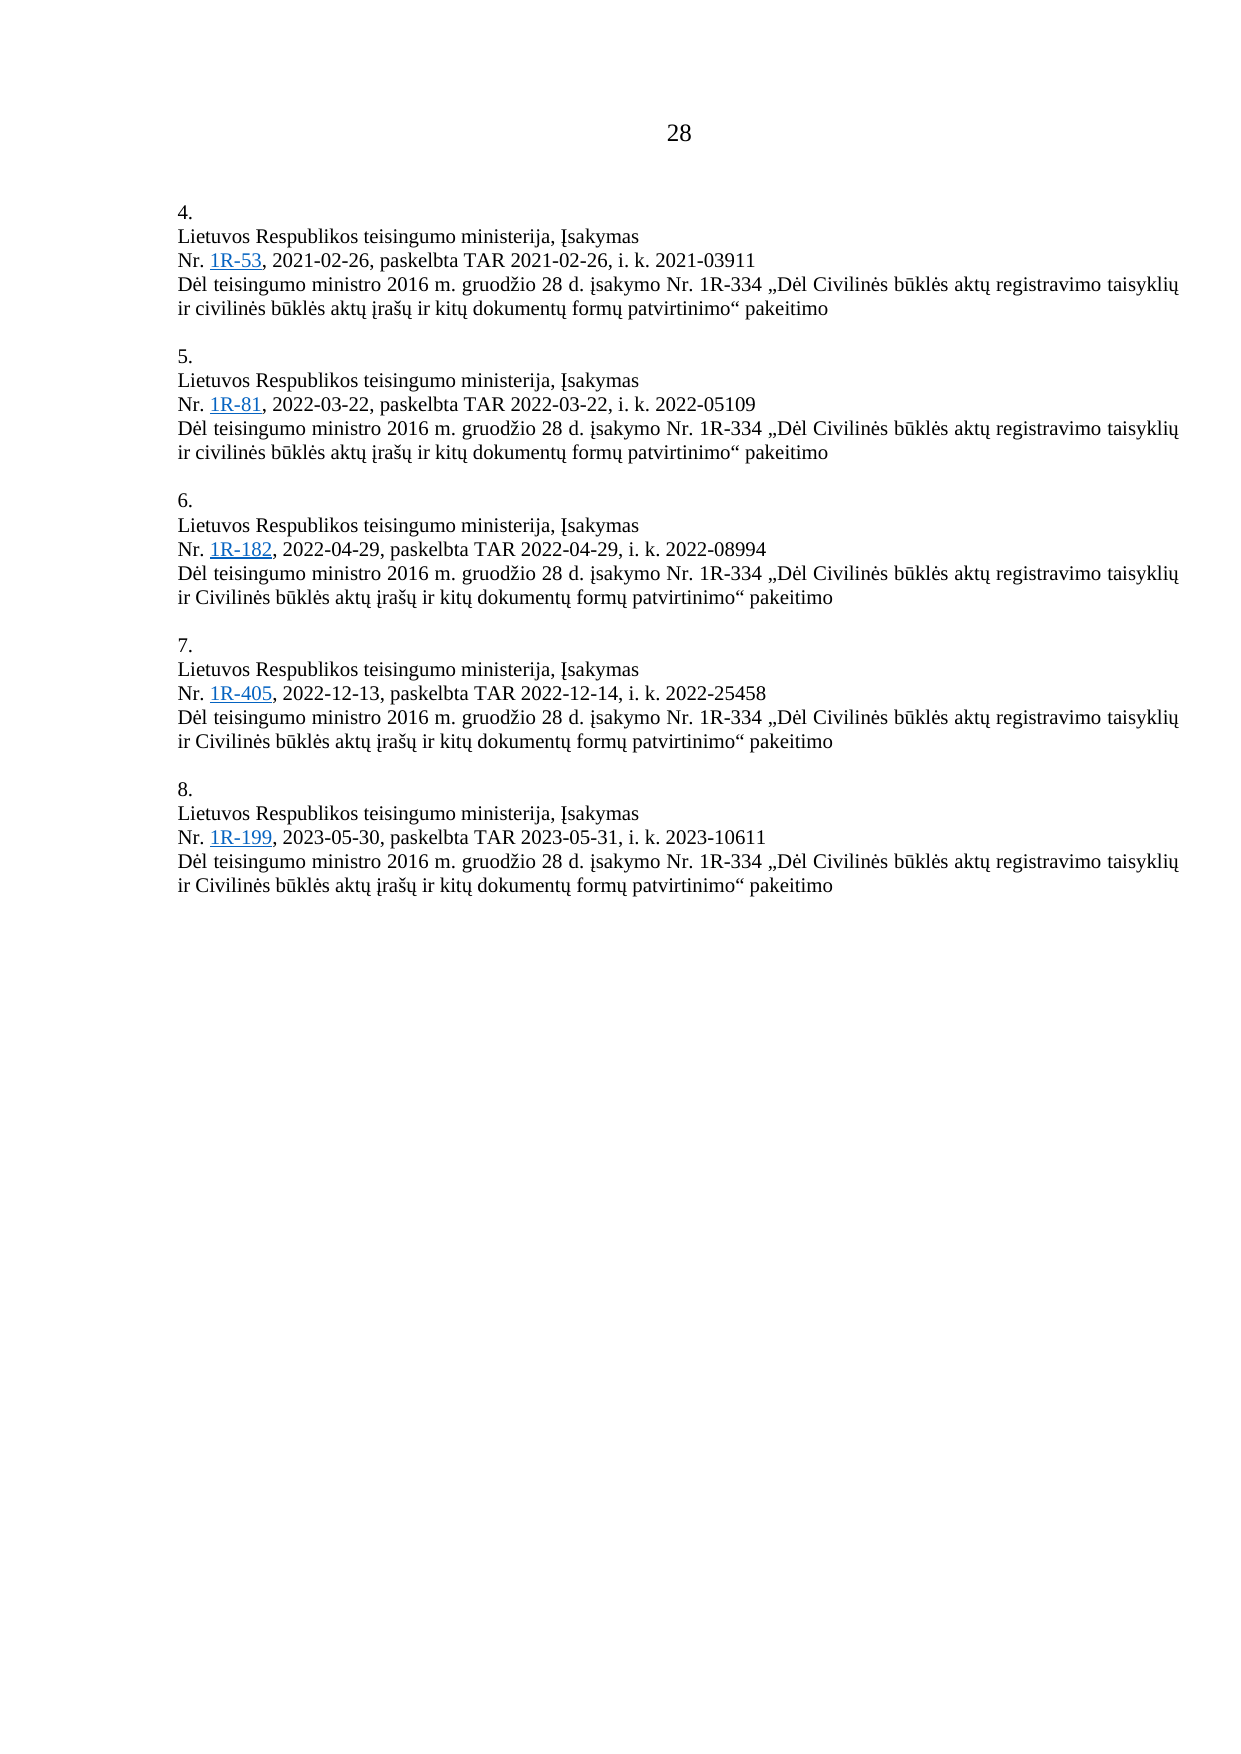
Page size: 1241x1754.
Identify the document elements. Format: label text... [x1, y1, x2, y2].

text Nr. 1R-182, 2022-04-29, paskelbta TAR 2022-04-29, i. k. 2022-08994 [177, 537, 1181, 561]
text Nr. 1R-53, 2021-02-26, paskelbta TAR 2021-02-26, i. k. 2021-03911 [177, 248, 1181, 272]
text Dėl teisingumo ministro 2016 m. gruodžio 28 d. įsakymo Nr. 1R-334 „Dėl Civilinės būklės aktų registravimo taisyklių ir Civilinės būklės aktų įrašų ir kitų dokumentų formų patvirtinimo“ pakeitimo [177, 561, 1181, 609]
text Lietuvos Respublikos teisingumo ministerija, Įsakymas [177, 801, 1181, 825]
text Lietuvos Respublikos teisingumo ministerija, Įsakymas [177, 224, 1181, 248]
text Lietuvos Respublikos teisingumo ministerija, Įsakymas [177, 368, 1181, 392]
text Lietuvos Respublikos teisingumo ministerija, Įsakymas [177, 512, 1181, 537]
text Dėl teisingumo ministro 2016 m. gruodžio 28 d. įsakymo Nr. 1R-334 „Dėl Civilinės būklės aktų registravimo taisyklių ir Civilinės būklės aktų įrašų ir kitų dokumentų formų patvirtinimo“ pakeitimo [177, 849, 1181, 897]
text 7. [177, 633, 1181, 657]
text Nr. 1R-405, 2022-12-13, paskelbta TAR 2022-12-14, i. k. 2022-25458 [177, 681, 1181, 705]
text Dėl teisingumo ministro 2016 m. gruodžio 28 d. įsakymo Nr. 1R-334 „Dėl Civilinės būklės aktų registravimo taisyklių ir civilinės būklės aktų įrašų ir kitų dokumentų formų patvirtinimo“ pakeitimo [177, 416, 1181, 464]
text Nr. 1R-81, 2022-03-22, paskelbta TAR 2022-03-22, i. k. 2022-05109 [177, 392, 1181, 416]
text Nr. 1R-199, 2023-05-30, paskelbta TAR 2023-05-31, i. k. 2023-10611 [177, 825, 1181, 849]
text Lietuvos Respublikos teisingumo ministerija, Įsakymas [177, 657, 1181, 681]
text Dėl teisingumo ministro 2016 m. gruodžio 28 d. įsakymo Nr. 1R-334 „Dėl Civilinės būklės aktų registravimo taisyklių ir Civilinės būklės aktų įrašų ir kitų dokumentų formų patvirtinimo“ pakeitimo [177, 705, 1181, 753]
text 5. [177, 344, 1181, 368]
text 4. [177, 200, 1181, 224]
text Dėl teisingumo ministro 2016 m. gruodžio 28 d. įsakymo Nr. 1R-334 „Dėl Civilinės būklės aktų registravimo taisyklių ir civilinės būklės aktų įrašų ir kitų dokumentų formų patvirtinimo“ pakeitimo [177, 272, 1181, 320]
text 8. [177, 777, 1181, 801]
text 6. [177, 488, 1181, 512]
